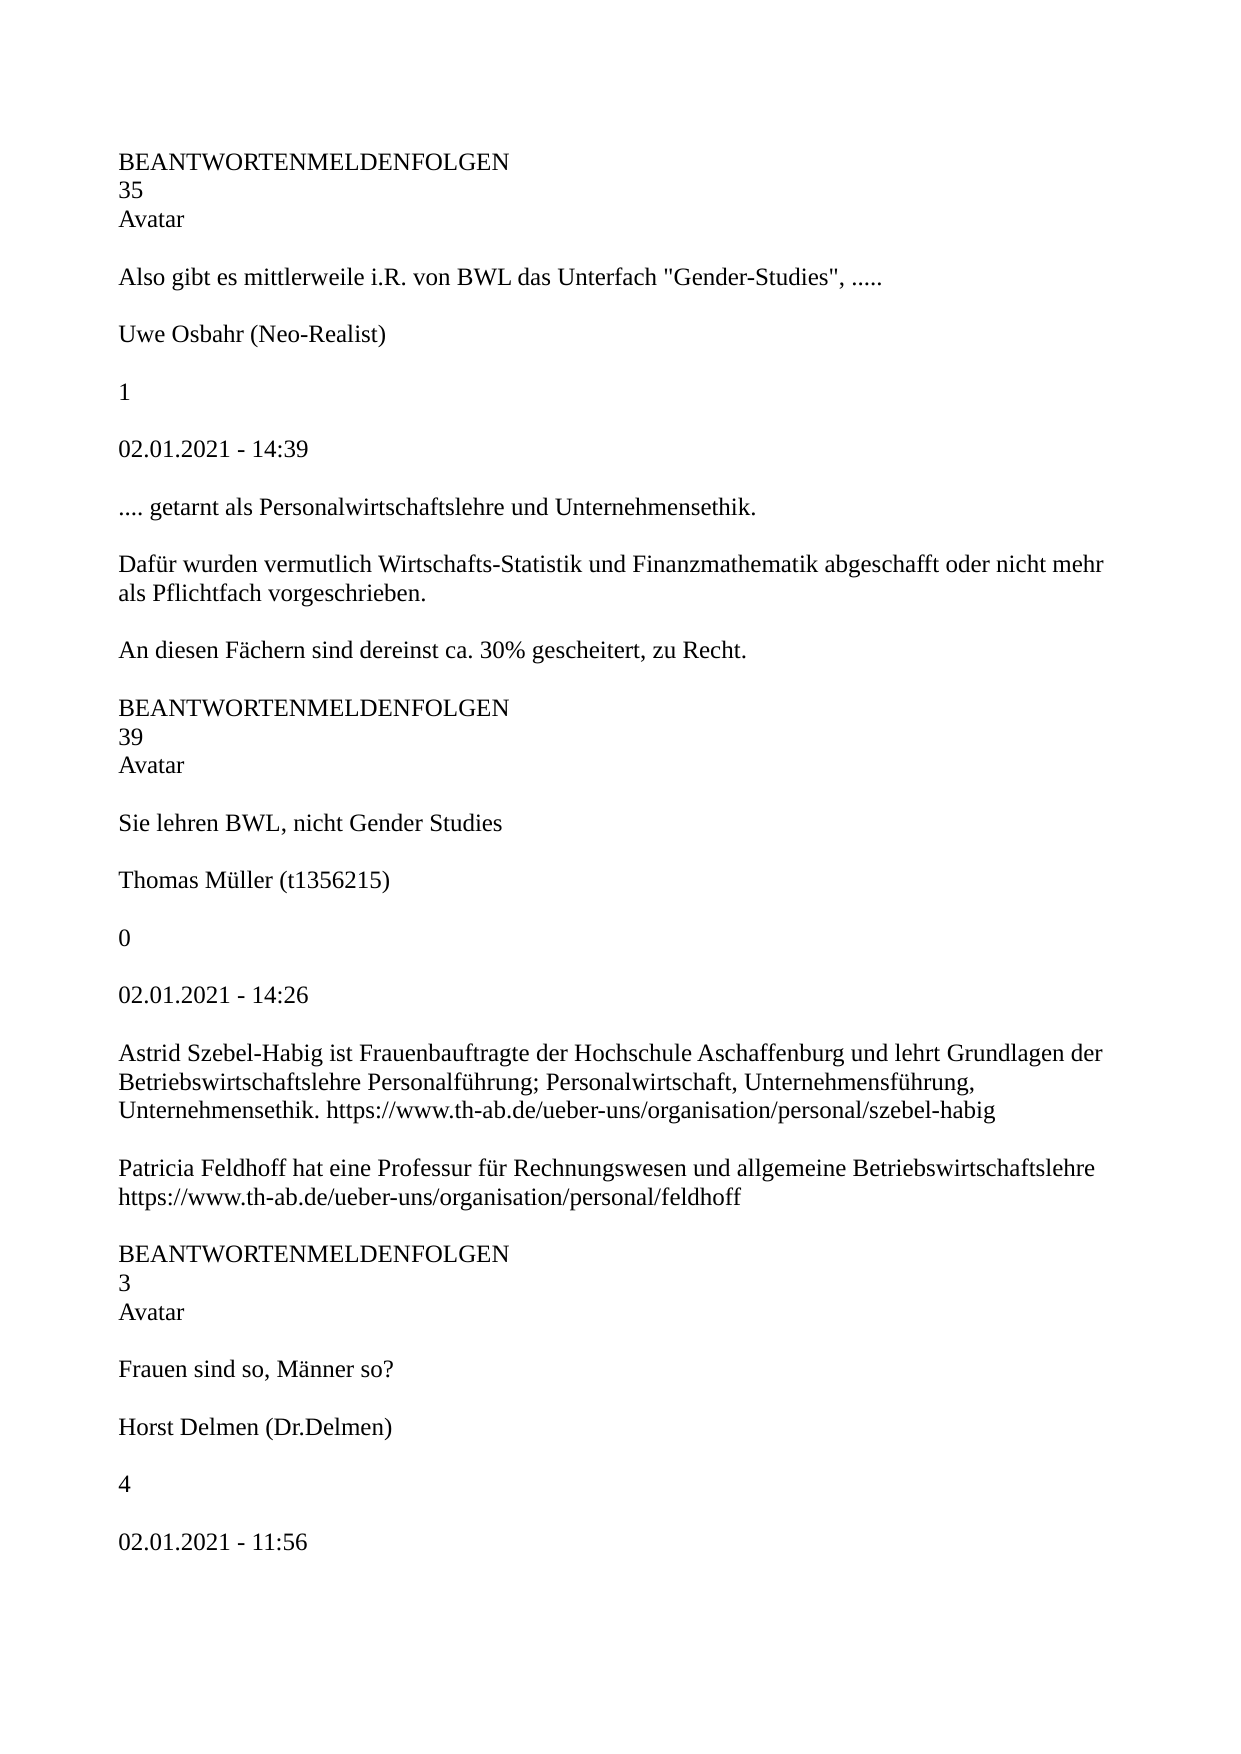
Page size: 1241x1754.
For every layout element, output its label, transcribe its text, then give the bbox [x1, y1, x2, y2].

text BEANTWORTENMELDENFOLGEN [118, 693, 1122, 722]
text BEANTWORTENMELDENFOLGEN [118, 1239, 1122, 1268]
text 1 [118, 377, 1122, 406]
text Also gibt es mittlerweile i.R. von BWL das Unterfach "Gender-Studies", ..... [118, 262, 1122, 291]
text Frauen sind so, Männer so? [118, 1354, 1122, 1383]
text Dafür wurden vermutlich Wirtschafts-Statistik und Finanzmathematik abgeschafft oder nicht mehr als Pflichtfach vorgeschrieben. [118, 549, 1122, 607]
text Avatar [118, 751, 1122, 779]
text 02.01.2021 - 14:39 [118, 434, 1122, 463]
text BEANTWORTENMELDENFOLGEN [118, 147, 1122, 176]
text Patricia Feldhoff hat eine Professur für Rechnungswesen und allgemeine Betriebswirtschaftslehre https://www.th-ab.de/ueber-uns/organisation/personal/feldhoff [118, 1153, 1122, 1211]
text 39 [118, 722, 1122, 751]
text Sie lehren BWL, nicht Gender Studies [118, 808, 1122, 837]
text 02.01.2021 - 14:26 [118, 981, 1122, 1009]
text .... getarnt als Personalwirtschaftslehre und Unternehmensethik. [118, 492, 1122, 521]
text 0 [118, 923, 1122, 952]
text Horst Delmen (Dr.Delmen) [118, 1412, 1122, 1441]
text 3 [118, 1268, 1122, 1297]
text An diesen Fächern sind dereinst ca. 30% gescheitert, zu Recht. [118, 636, 1122, 664]
text Astrid Szebel-Habig ist Frauenbauftragte der Hochschule Aschaffenburg und lehrt Grundlagen der Betriebswirtschaftslehre Personalführung; Personalwirtschaft, Unternehmensführung, Unternehmensethik. https://www.th-ab.de/ueber-uns/organisation/personal/szebel-habig [118, 1038, 1122, 1124]
text Avatar [118, 204, 1122, 233]
text Uwe Osbahr (Neo-Realist) [118, 319, 1122, 348]
text 02.01.2021 - 11:56 [118, 1527, 1122, 1556]
text Thomas Müller (t1356215) [118, 866, 1122, 894]
text 35 [118, 176, 1122, 204]
text Avatar [118, 1297, 1122, 1326]
text 4 [118, 1469, 1122, 1498]
